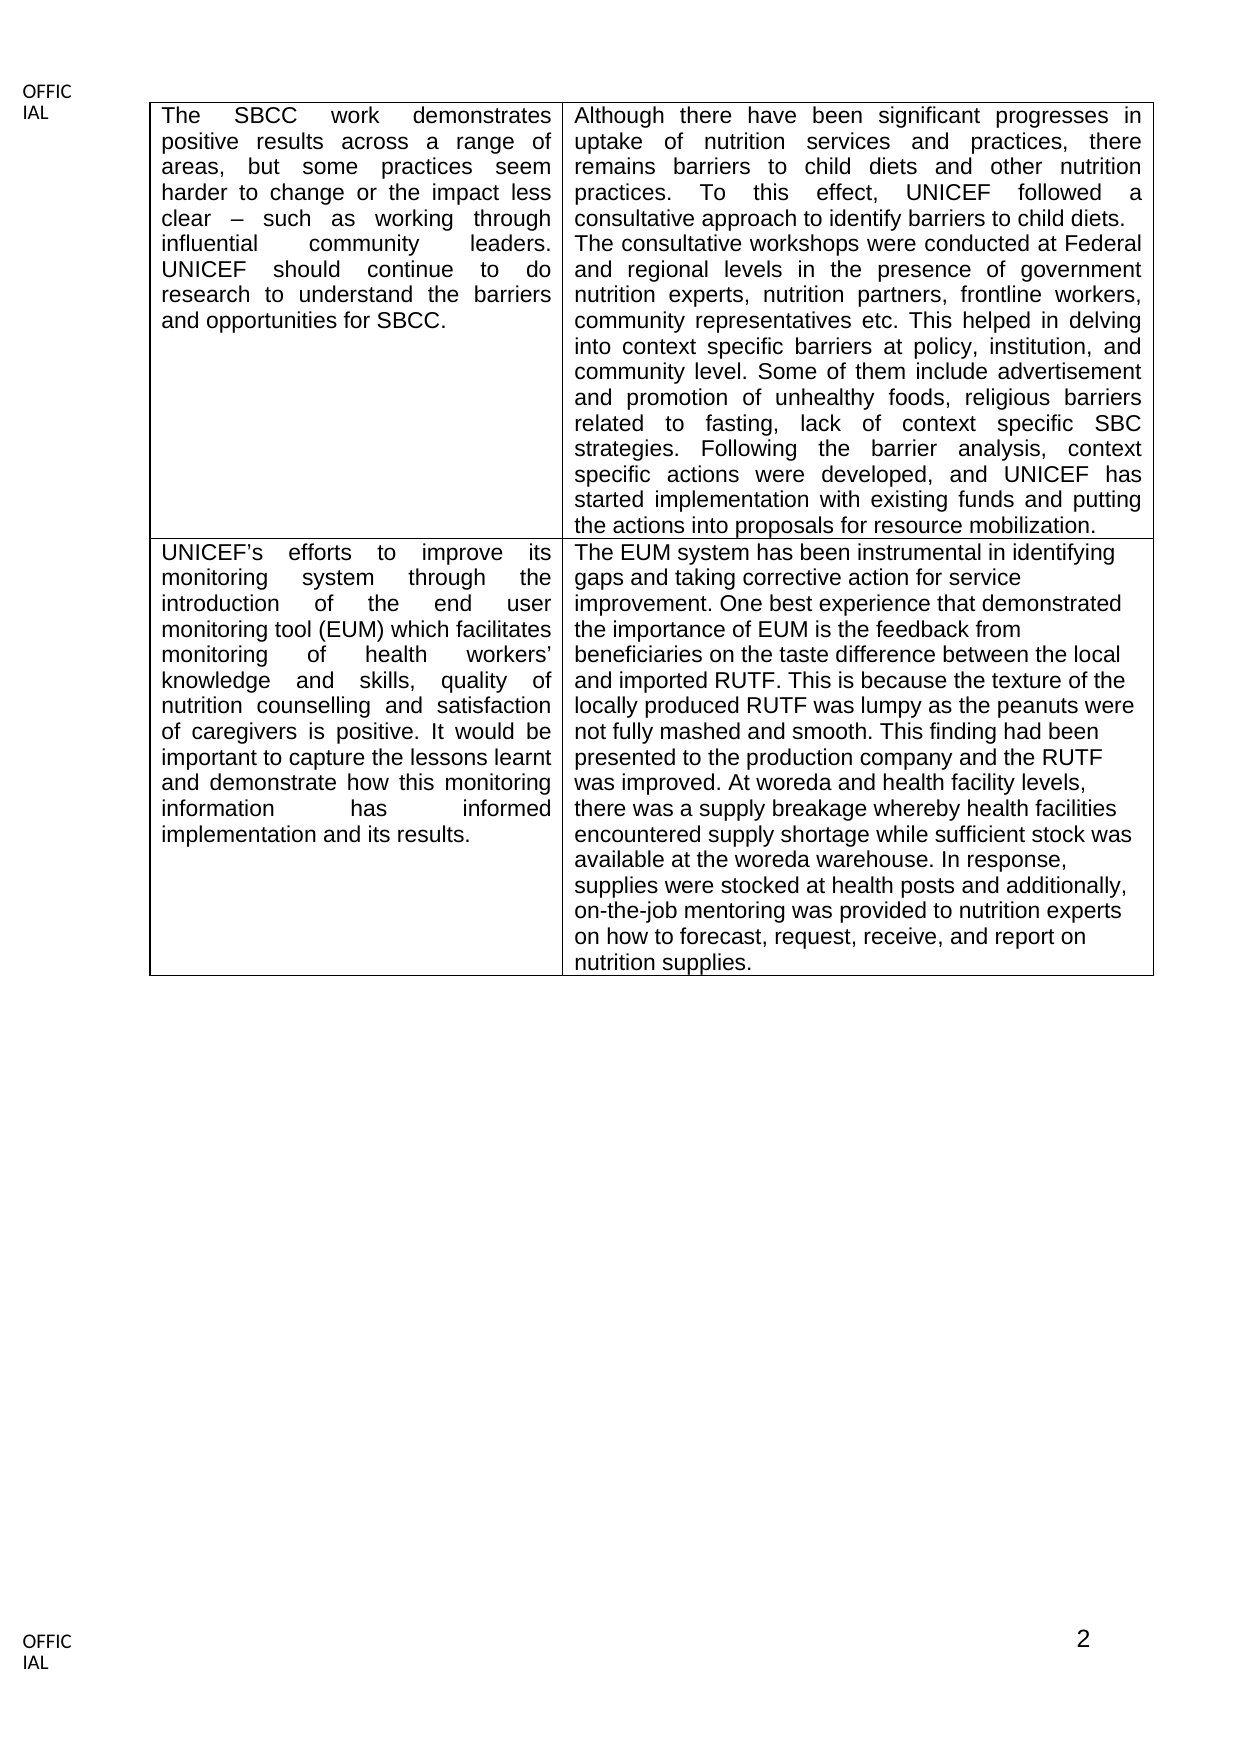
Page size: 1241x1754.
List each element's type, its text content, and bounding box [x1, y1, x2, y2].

table_cell Although there have been significant progresses in uptake of nutrition services and practices, there remains barriers to child diets and other nutrition practices. To this effect, UNICEF followed a consultative approach to identify barriers to child diets. The consultative workshops were conducted at Federal and regional levels in the presence of government nutrition experts, nutrition partners, frontline workers, community representatives etc. This helped in delving into context specific barriers at policy, institution, and community level. Some of them include advertisement and promotion of unhealthy foods, religious barriers related to fasting, lack of context specific SBC strategies. Following the barrier analysis, context specific actions were developed, and UNICEF has started implementation with existing funds and putting the actions into proposals for resource mobilization. [563, 103, 1153, 538]
table_cell UNICEF’s efforts to improve its monitoring system through the introduction of the end user monitoring tool (EUM) which facilitates monitoring of health workers’ knowledge and skills, quality of nutrition counselling and satisfaction of caregivers is positive. It would be important to capture the lessons learnt and demonstrate how this monitoring information has informed implementation and its results. [151, 539, 562, 975]
table_cell The SBCC work demonstrates positive results across a range of areas, but some practices seem harder to change or the impact less clear – such as working through influential community leaders. UNICEF should continue to do research to understand the barriers and opportunities for SBCC. [151, 103, 562, 538]
table_cell The EUM system has been instrumental in identifying gaps and taking corrective action for service improvement. One best experience that demonstrated the importance of EUM is the feedback from beneficiaries on the taste difference between the local and imported RUTF. This is because the texture of the locally produced RUTF was lumpy as the peanuts were not fully mashed and smooth. This finding had been presented to the production company and the RUTF was improved. At woreda and health facility levels, there was a supply breakage whereby health facilities encountered supply shortage while sufficient stock was available at the woreda warehouse. In response, supplies were stocked at health posts and additionally, on-the-job mentoring was provided to nutrition experts on how to forecast, request, receive, and report on nutrition supplies. [563, 539, 1153, 975]
